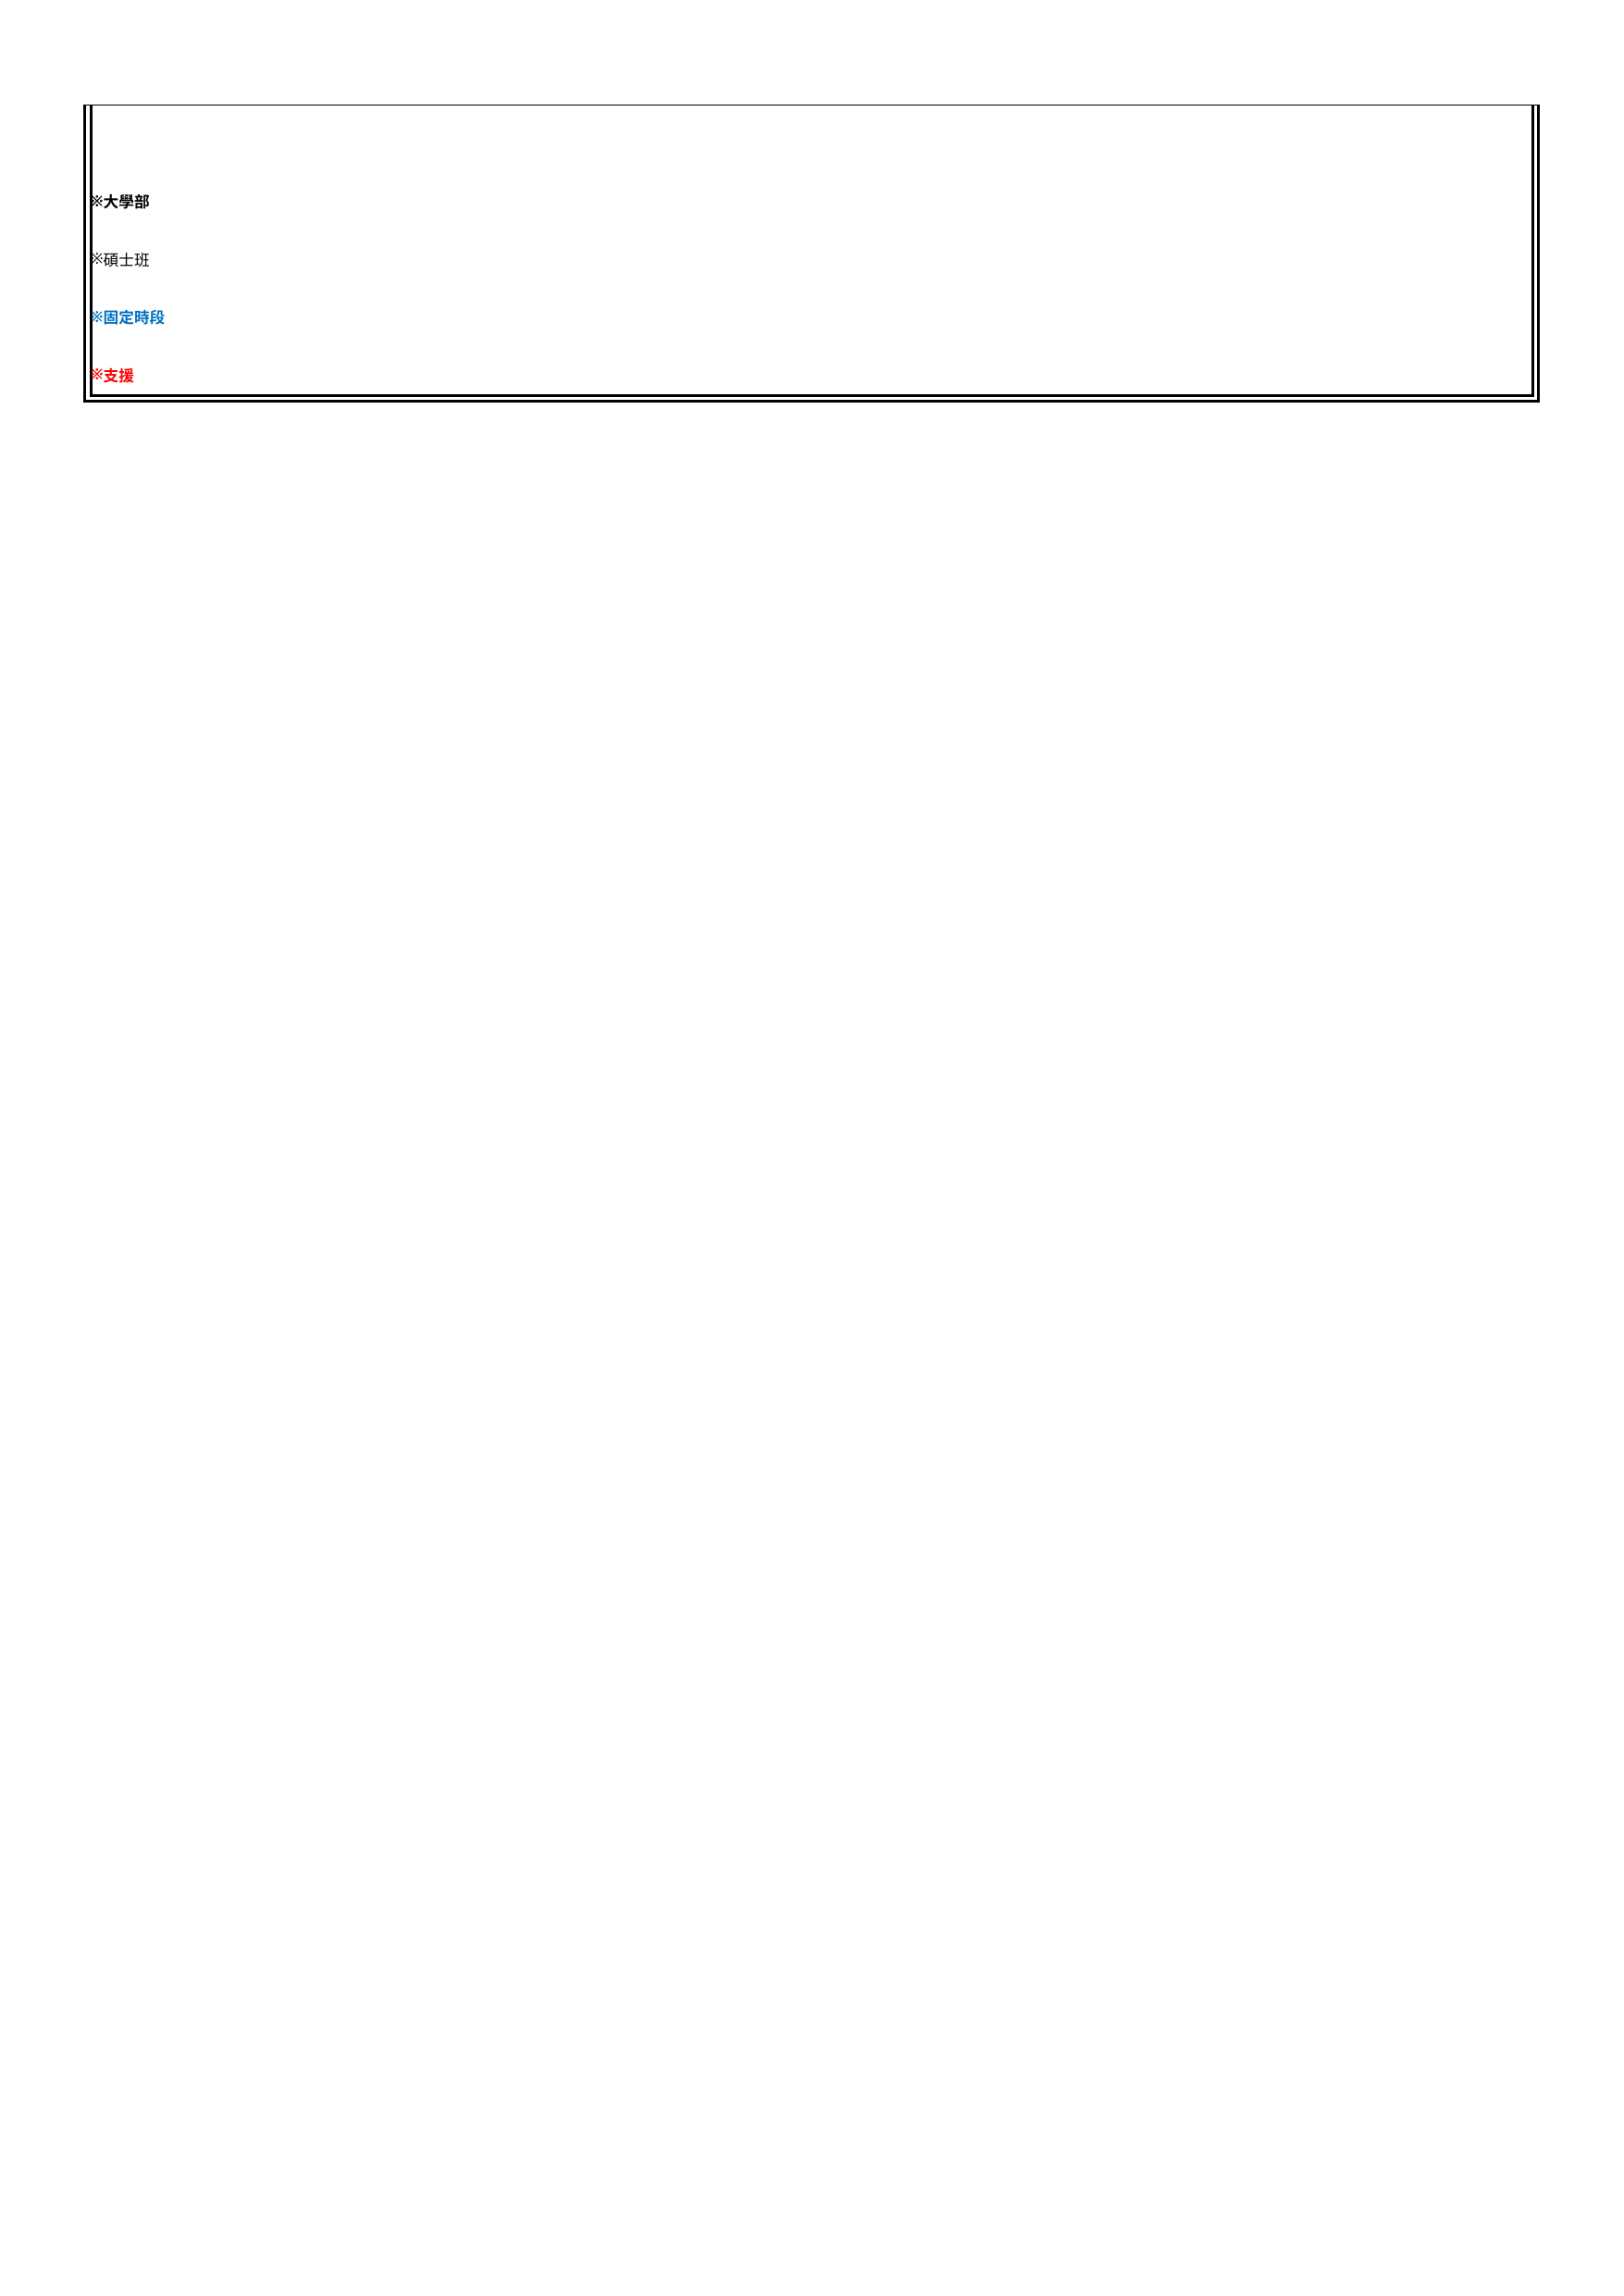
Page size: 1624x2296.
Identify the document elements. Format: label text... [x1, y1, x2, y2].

table_cell ※大學部 ※碩士班 ※固定時段 ※支援 [93, 105, 1531, 394]
